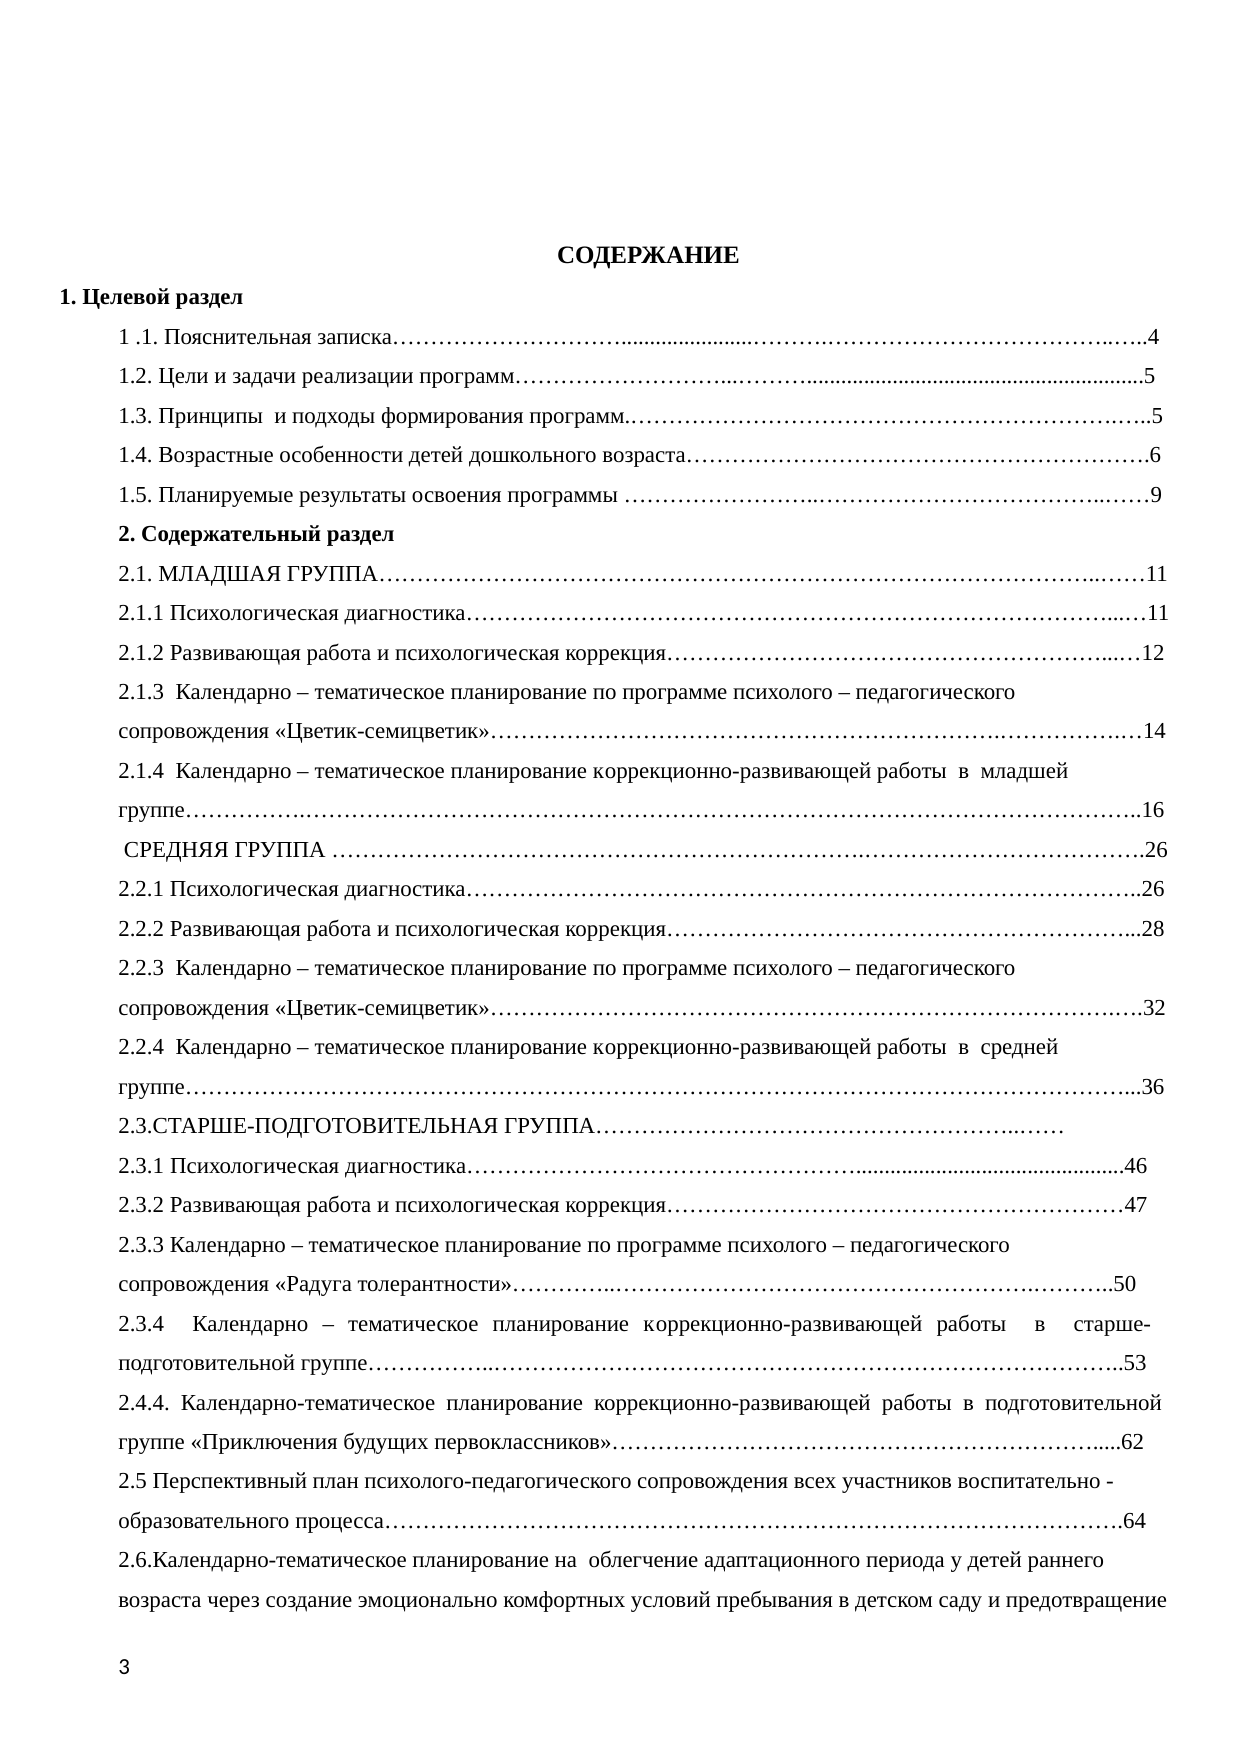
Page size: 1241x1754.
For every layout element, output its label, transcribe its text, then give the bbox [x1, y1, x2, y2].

table_cell 2.1. МЛАДШАЯ ГРУППА…………………………………………………………………………………..……11 2.1.1 Психологическая диагностика…………………………………………………………………………...…11 2.1.2 Развивающая работа и психологическая коррекция…………………………………………………...…12 2.1.3 Календарно – тематическое планирование по программе психолого – педагогического сопровождения «Цветик-семицветик»………………………………………………………….…………….…14 2.1.4 Календарно – тематическое планирование коррекционно-развивающей работы в младшей группе…………….………………………………………………………………………………………………..16 [107, 560, 1163, 836]
text СОДЕРЖАНИЕ [118, 240, 1178, 269]
table_header 1. Целевой раздел [107, 283, 1163, 323]
table_cell 2.3.СТАРШЕ-ПОДГОТОВИТЕЛЬНАЯ ГРУППА………………………………………………..…… 2.3.1 Психологическая диагностика……………………………………………...............................................46 2.3.2 Развивающая работа и психологическая коррекция……………………………………………………47 2.3.3 Календарно – тематическое планирование по программе психолого – педагогического сопровождения «Радуга толерантности»…………..……………………………………………….………..50 2.3.4 Календарно – тематическое планирование коррекционно-развивающей работы в старше-подготовительной группе……………..………………………………………………………………………..53 2.4.4. Календарно-тематическое планирование коррекционно-развивающей работы в подготовительной группе «Приключения будущих первоклассников»……………………………………………………….....62 2.5 Перспективный план психолого-педагогического сопровождения всех участников воспитательно - образовательного процесса…………………………………………………………………………………….64 2.6.Календарно-тематическое планирование на облегчение адаптационного периода у детей раннего возраста через создание эмоционально комфортных условий пребывания в детском саду и предотвращение причин психосоматических заболеваний «Адаптация»…………………………………………..…………67 2.7.Календарно-тематическое планирование на развитие детско – родительских отношений «Радость воспитания»…………………………………………………………………………………………………….72 3. Организационный раздел 3.1. Учебно – методическое и информационное обеспечение программы………………………………..78 3.2 Использованная литература…………………………………………………………………………….…78 [107, 1112, 1163, 1612]
table_cell 1.3. Принципы и подходы формирования программ.……………………………………………………….…..5 [107, 402, 1163, 441]
table_cell 1.5. Планируемые результаты освоения программы ……………………..………………………………..……9 [107, 481, 1163, 520]
table_cell СРЕДНЯЯ ГРУППА …………………………………………………………….……………………………….26 2.2.1 Психологическая диагностика……………………………………………………………………………..26 2.2.2 Развивающая работа и психологическая коррекция……………………………………………………...28 2.2.3 Календарно – тематическое планирование по программе психолого – педагогического сопровождения «Цветик-семицветик»……………………………………………………………………….….32 2.2.4 Календарно – тематическое планирование коррекционно-развивающей работы в средней группе……………………………………………………………………………………………………………...36 [107, 836, 1163, 1112]
table_cell 1 .1. Пояснительная записка………………………….......................……….………………………………..…..4 [107, 323, 1163, 362]
table_cell 1.2. Цели и задачи реализации программ………………………...………...........................................................5 [107, 362, 1163, 402]
table_cell 2. Содержательный раздел [107, 520, 1163, 559]
table_cell 1.4. Возрастные особенности детей дошкольного возраста…………………………………………………….6 [107, 441, 1163, 481]
